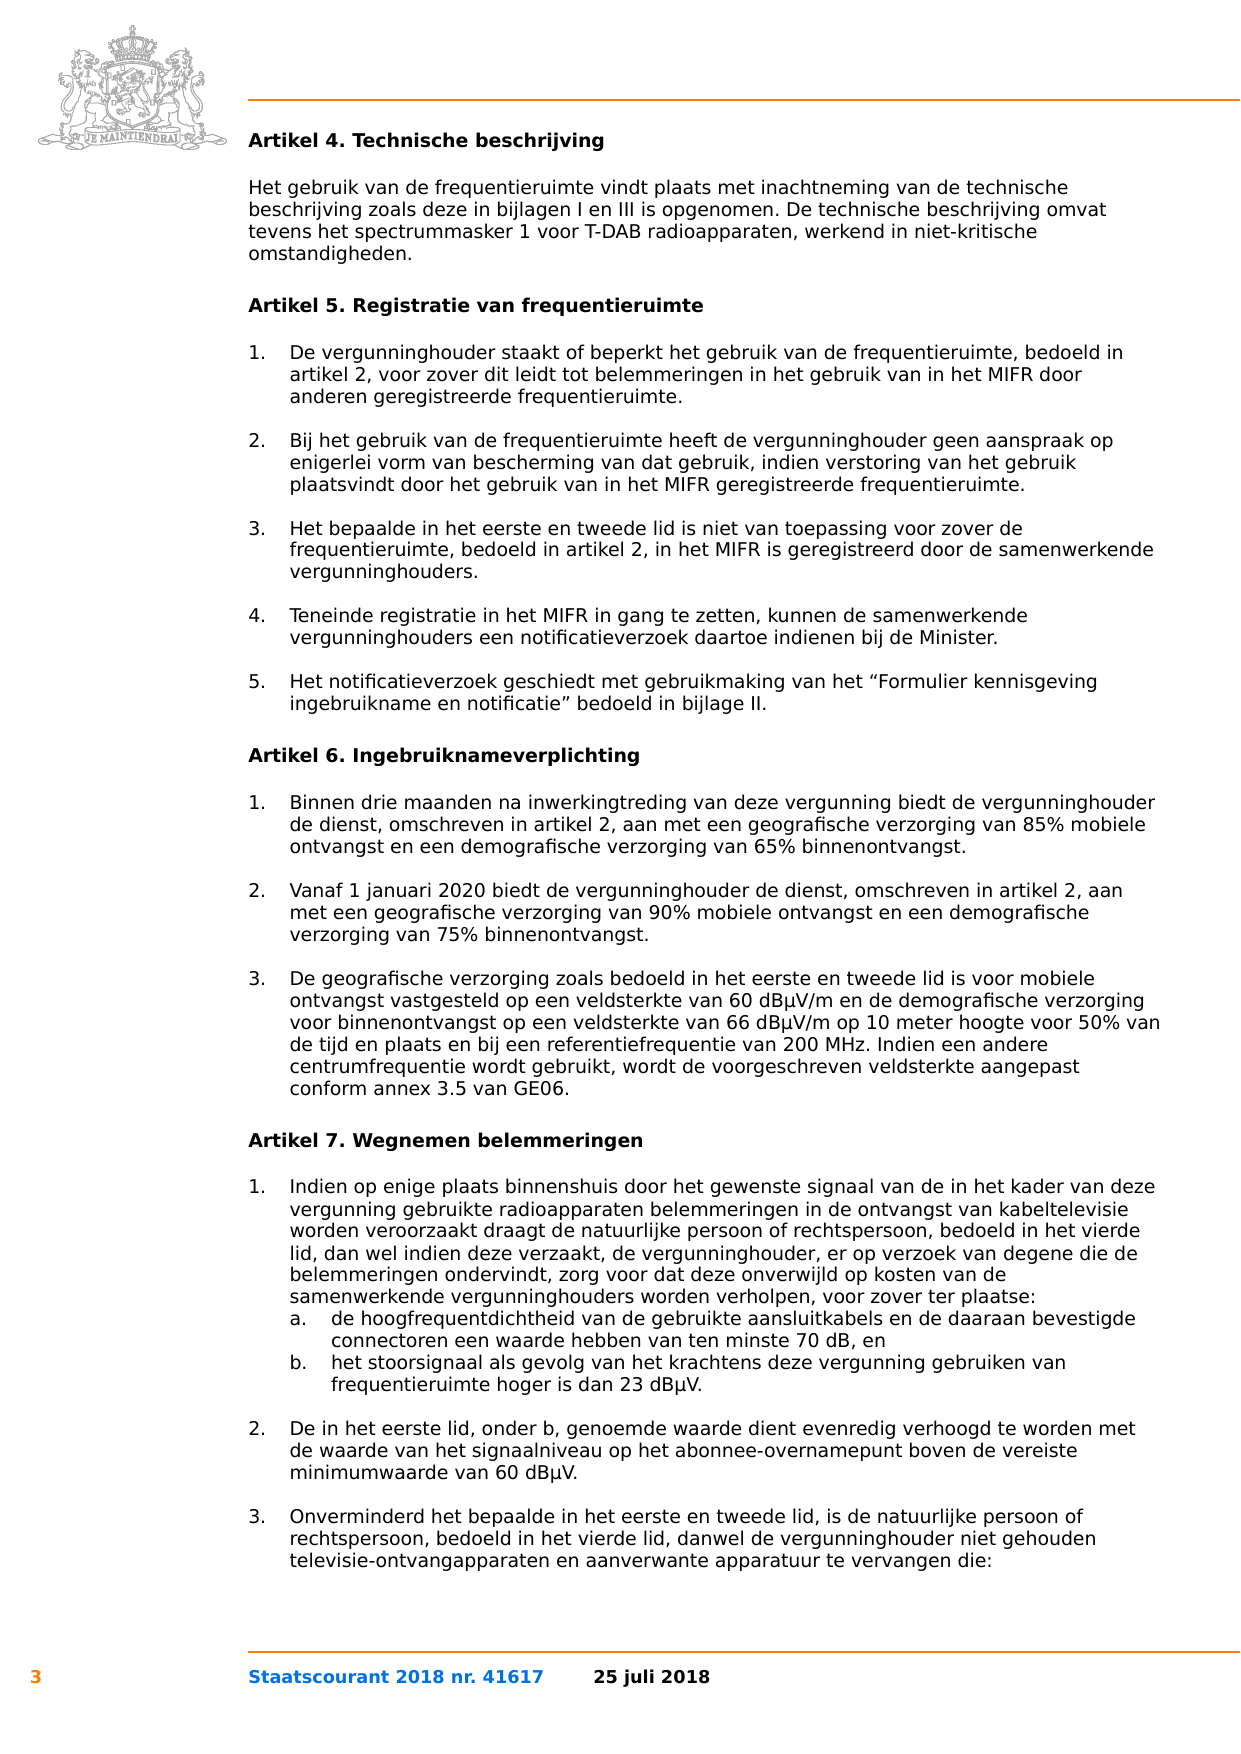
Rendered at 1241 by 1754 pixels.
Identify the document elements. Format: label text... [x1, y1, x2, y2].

text 2. Vanaf 1 januari 2020 biedt de vergunninghouder de dienst, omschreven in artikel 2, aan met een geografische verzorging van 90% mobiele ontvangst en een demografische verzorging van 75% binnenontvangst. [248, 880, 1163, 946]
text 1. Indien op enige plaats binnenshuis door het gewenste signaal van de in het kader van deze vergunning gebruikte radioapparaten belemmeringen in de ontvangst van kabeltelevisie worden veroorzaakt draagt de natuurlijke persoon of rechtspersoon, bedoeld in het vierde lid, dan wel indien deze verzaakt, de vergunninghouder, er op verzoek van degene die de belemmeringen ondervindt, zorg voor dat deze onverwijld op kosten van de samenwerkende vergunninghouders worden verholpen, voor zover ter plaatse: [248, 1176, 1163, 1308]
subtitle Artikel 7. Wegnemen belemmeringen [248, 1129, 1163, 1151]
text b. het stoorsignaal als gevolg van het krachtens deze vergunning gebruiken van frequentieruimte hoger is dan 23 dBμV. [289, 1352, 1163, 1396]
text a. de hoogfrequentdichtheid van de gebruikte aansluitkabels en de daaraan bevestigde connectoren een waarde hebben van ten minste 70 dB, en [289, 1308, 1163, 1352]
subtitle Artikel 6. Ingebruiknameverplichting [248, 745, 1163, 767]
text 3. Onverminderd het bepaalde in het eerste en tweede lid, is de natuurlijke persoon of rechtspersoon, bedoeld in het vierde lid, danwel de vergunninghouder niet gehouden televisie-ontvangapparaten en aanverwante apparatuur te vervangen die: [248, 1506, 1163, 1572]
text 2. De in het eerste lid, onder b, genoemde waarde dient evenredig verhoogd te worden met de waarde van het signaalniveau op het abonnee-overnamepunt boven de vereiste minimumwaarde van 60 dBμV. [248, 1418, 1163, 1484]
picture [38, 25, 227, 150]
text 1. Binnen drie maanden na inwerkingtreding van deze vergunning biedt de vergunninghouder de dienst, omschreven in artikel 2, aan met een geografische verzorging van 85% mobiele ontvangst en een demografische verzorging van 65% binnenontvangst. [248, 792, 1163, 858]
text 3. De geografische verzorging zoals bedoeld in het eerste en tweede lid is voor mobiele ontvangst vastgesteld op een veldsterkte van 60 dBµV/m en de demografische verzorging voor binnenontvangst op een veldsterkte van 66 dBµV/m op 10 meter hoogte voor 50% van de tijd en plaats en bij een referentiefrequentie van 200 MHz. Indien een andere centrumfrequentie wordt gebruikt, wordt de voorgeschreven veldsterkte aangepast conform annex 3.5 van GE06. [248, 968, 1163, 1099]
subtitle Artikel 4. Technische beschrijving [248, 130, 1163, 152]
text 4. Teneinde registratie in het MIFR in gang te zetten, kunnen de samenwerkende vergunninghouders een notificatieverzoek daartoe indienen bij de Minister. [248, 605, 1163, 649]
text 1. De vergunninghouder staakt of beperkt het gebruik van de frequentieruimte, bedoeld in artikel 2, voor zover dit leidt tot belemmeringen in het gebruik van in het MIFR door anderen geregistreerde frequentieruimte. [248, 342, 1163, 408]
text 3. Het bepaalde in het eerste en tweede lid is niet van toepassing voor zover de frequentieruimte, bedoeld in artikel 2, in het MIFR is geregistreerd door de samenwerkende vergunninghouders. [248, 517, 1163, 583]
text 2. Bij het gebruik van de frequentieruimte heeft de vergunninghouder geen aanspraak op enigerlei vorm van bescherming van dat gebruik, indien verstoring van het gebruik plaatsvindt door het gebruik van in het MIFR geregistreerde frequentieruimte. [248, 429, 1163, 496]
text Het gebruik van de frequentieruimte vindt plaats met inachtneming van de technische beschrijving zoals deze in bijlagen I en III is opgenomen. De technische beschrijving omvat tevens het spectrummasker 1 voor T-DAB radioapparaten, werkend in niet-kritische omstandigheden. [248, 177, 1163, 265]
text 5. Het notificatieverzoek geschiedt met gebruikmaking van het “Formulier kennisgeving ingebruikname en notificatie” bedoeld in bijlage II. [248, 671, 1163, 715]
subtitle Artikel 5. Registratie van frequentieruimte [248, 295, 1163, 317]
